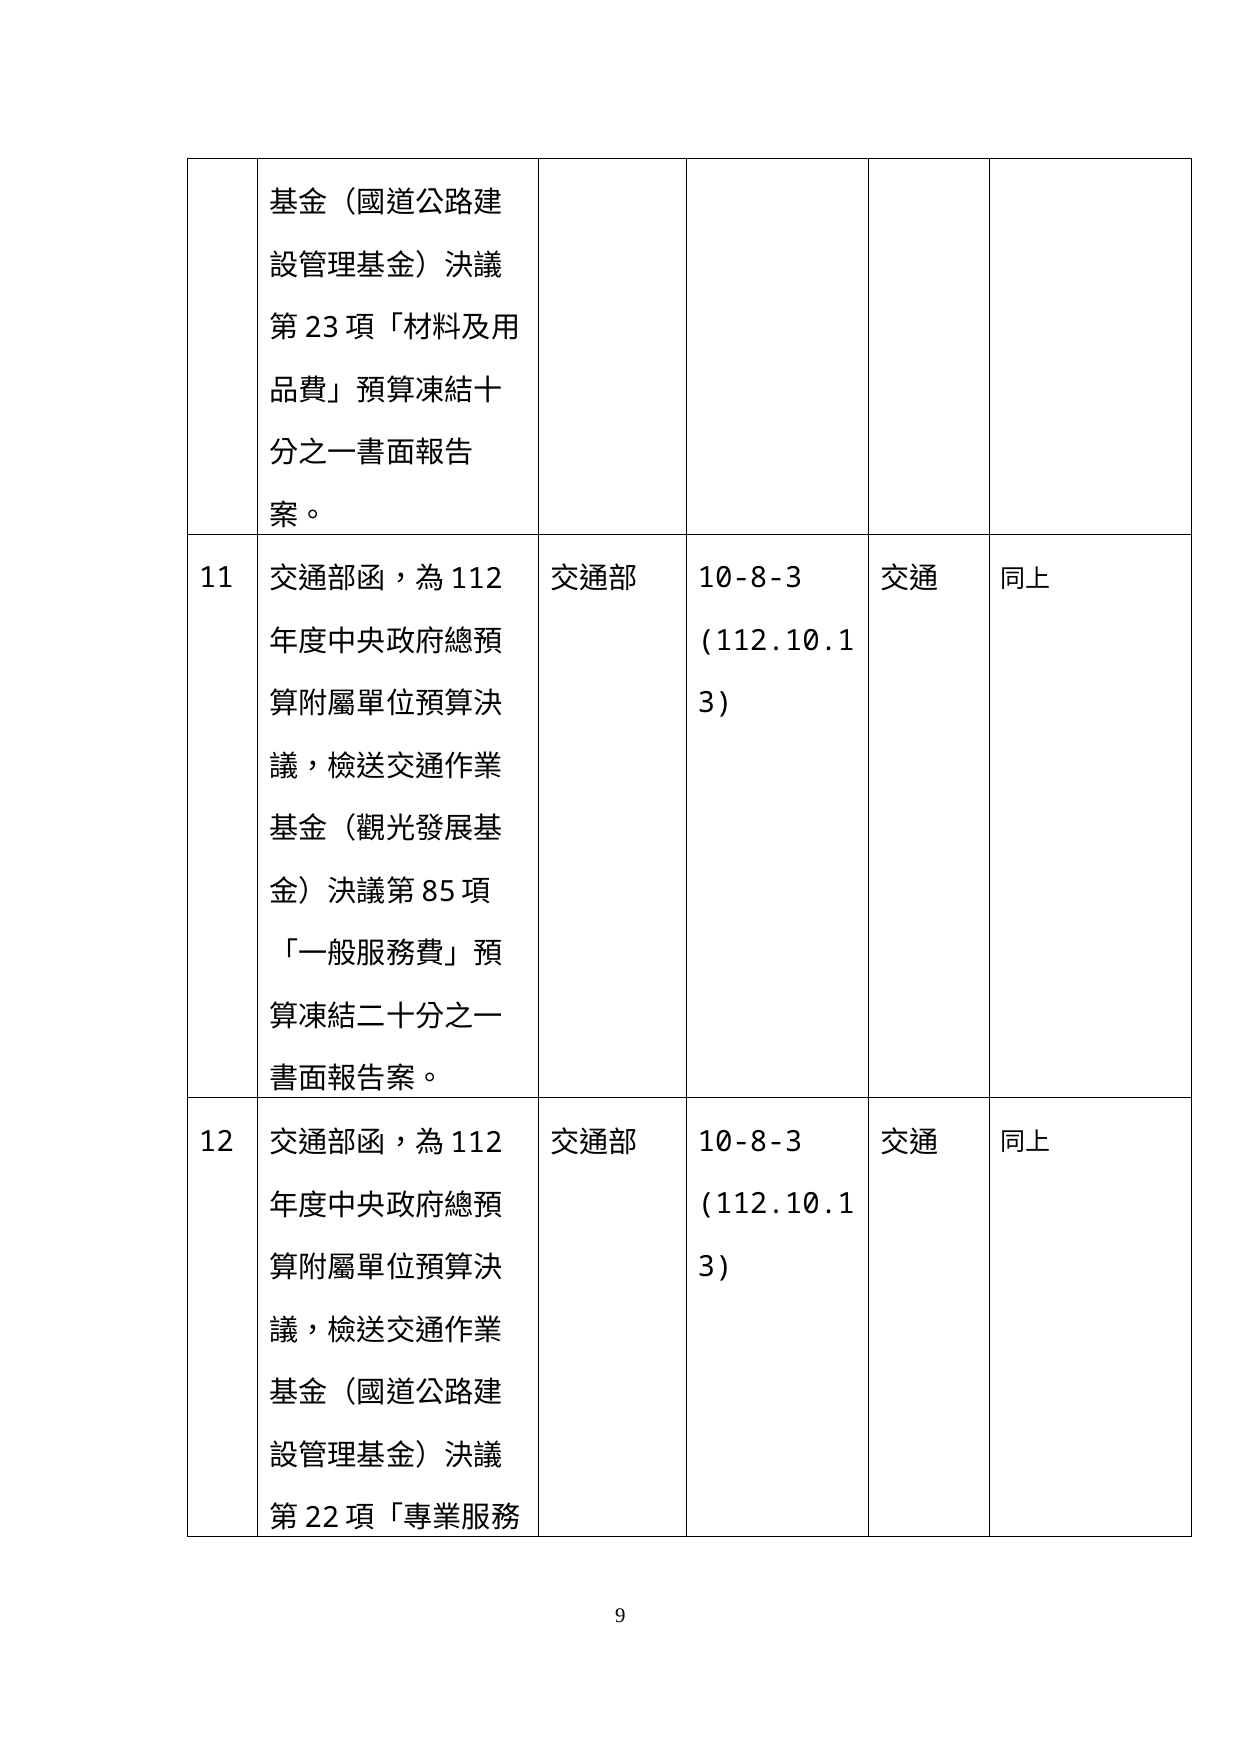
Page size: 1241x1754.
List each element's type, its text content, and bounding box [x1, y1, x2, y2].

table_cell 基金（國道公路建設管理基金）決議第23項「材料及用品費」預算凍結十分之一書面報告案。 [258, 159, 538, 533]
table_cell [188, 535, 257, 1097]
table_cell 交通部 [539, 535, 686, 1097]
table_cell [990, 159, 1191, 533]
table_cell 交通部函，為112年度中央政府總預算附屬單位預算決議，檢送交通作業基金（觀光發展基金）決議第85項「一般服務費」預算凍結二十分之一書面報告案。 [258, 535, 538, 1097]
table_cell 10-8-3 (112.10.13) [687, 535, 868, 1097]
table_cell [188, 1098, 257, 1536]
table_cell 交通部函，為112年度中央政府總預算附屬單位預算決議，檢送交通作業基金（國道公路建設管理基金）決議第22項「專業服務 [258, 1098, 538, 1536]
table_cell [539, 159, 686, 533]
table_cell 同上 [990, 535, 1191, 1097]
table_cell [687, 159, 868, 533]
table_cell 交通 [869, 535, 989, 1097]
table_cell 交通部 [539, 1098, 686, 1536]
table_cell 同上 [990, 1098, 1191, 1536]
table_cell [869, 159, 989, 533]
table_cell [188, 159, 257, 533]
table_cell 10-8-3 (112.10.13) [687, 1098, 868, 1536]
table_cell 交通 [869, 1098, 989, 1536]
